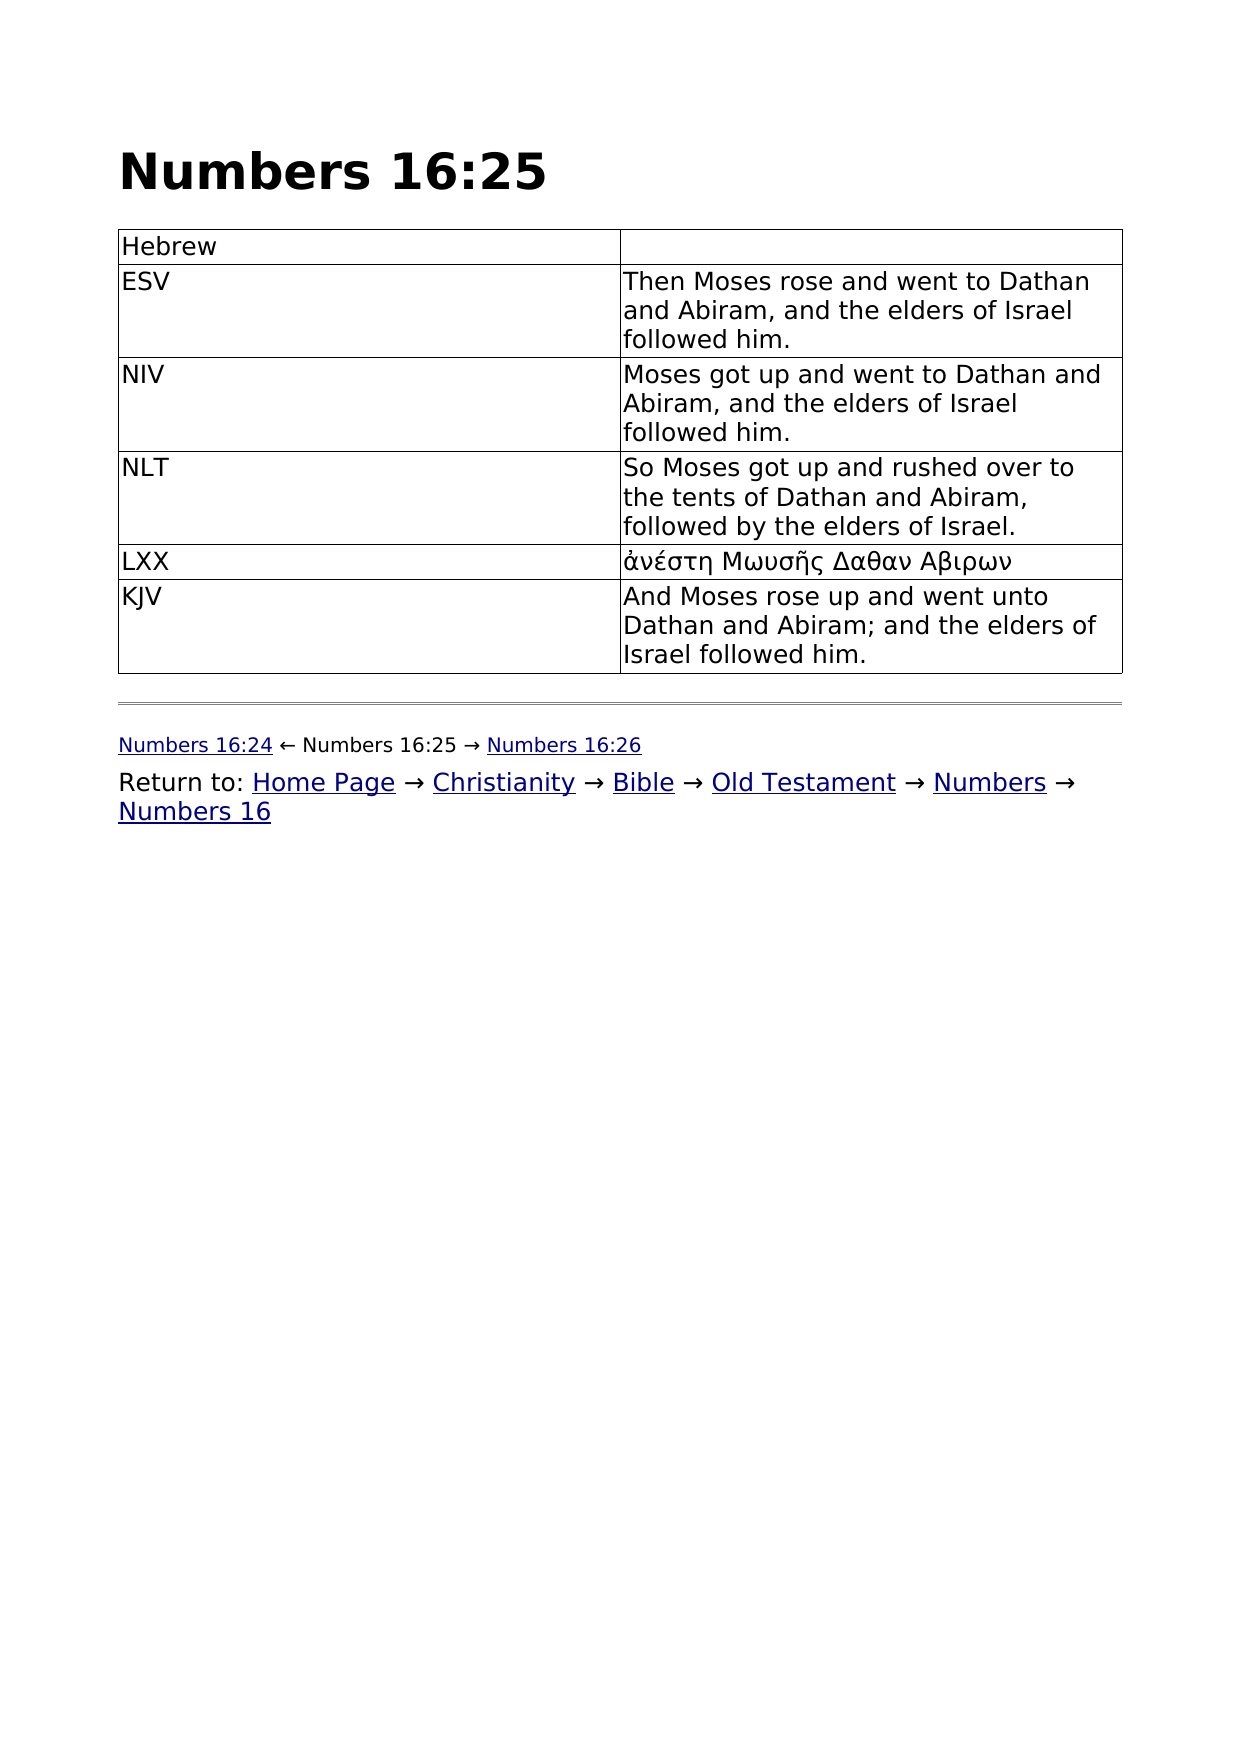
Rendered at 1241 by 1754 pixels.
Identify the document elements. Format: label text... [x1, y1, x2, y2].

subtitle Numbers 16:25 [118, 143, 1122, 201]
table_cell NLT [119, 452, 620, 544]
table_cell Then Moses rose and went to Dathan and Abiram, and the elders of Israel followed him. [621, 265, 1122, 357]
table_cell ἀνέστη Μωυσῆς Δαθαν Αβιρων [621, 545, 1122, 579]
table_header [621, 230, 1122, 264]
table_cell ESV [119, 265, 620, 357]
text Return to: Home Page → Christianity → Bible → Old Testament → Numbers → Numbers 16 [118, 768, 1122, 826]
table_cell NIV [119, 358, 620, 451]
table_cell So Moses got up and rushed over to the tents of Dathan and Abiram, followed by the elders of Israel. [621, 452, 1122, 544]
table_header Hebrew [119, 230, 620, 264]
table_cell LXX [119, 545, 620, 579]
table_cell Moses got up and went to Dathan and Abiram, and the elders of Israel followed him. [621, 358, 1122, 451]
text Numbers 16:24 ← Numbers 16:25 → Numbers 16:26 [118, 734, 1122, 768]
table_cell And Moses rose up and went unto Dathan and Abiram; and the elders of Israel followed him. [621, 580, 1122, 673]
table_cell KJV [119, 580, 620, 673]
